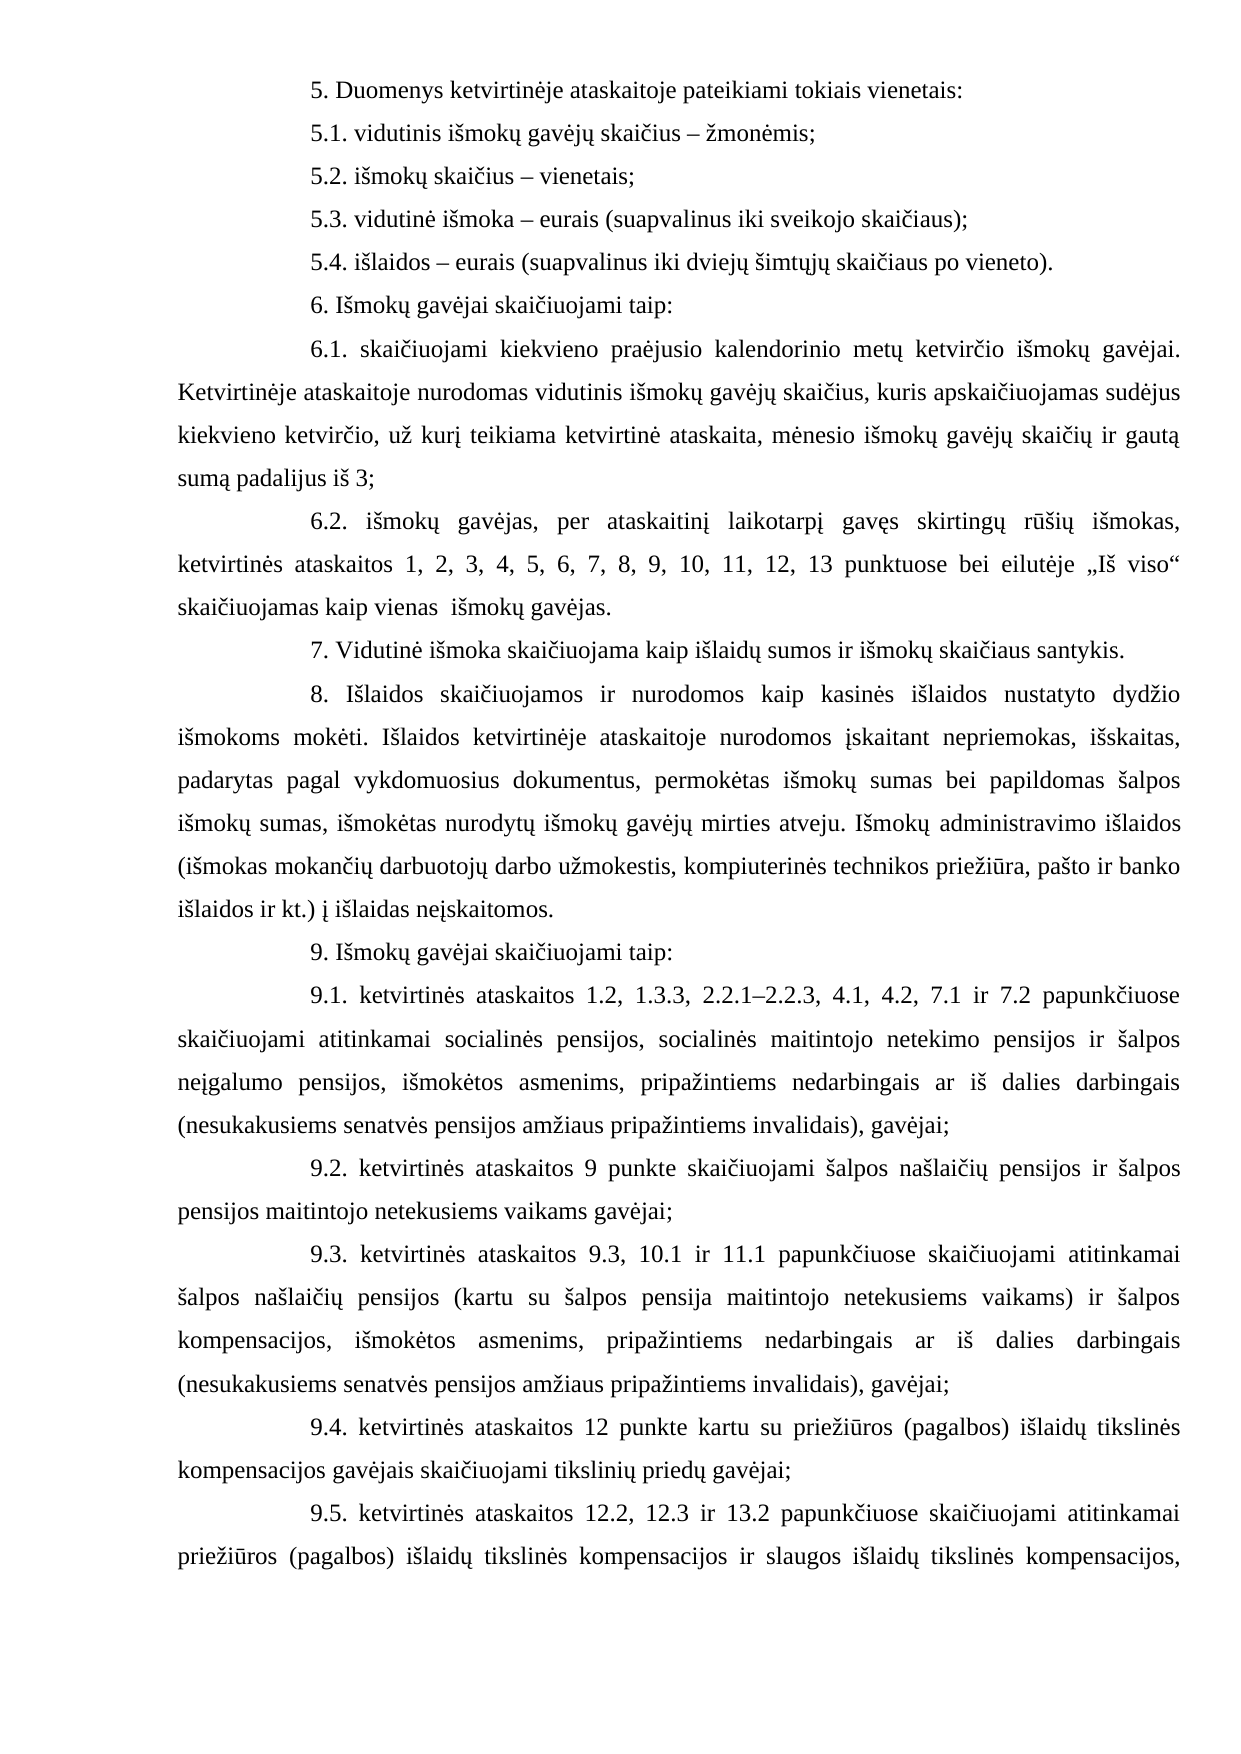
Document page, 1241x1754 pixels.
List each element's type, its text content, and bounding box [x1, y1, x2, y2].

text 9.5. ketvirtinės ataskaitos 12.2, 12.3 ir 13.2 papunkčiuose skaičiuojami atitinkamai priežiūros (pagalbos) išlaidų tikslinės kompensacijos ir slaugos išlaidų tikslinės kompensacijos, [177, 1498, 1181, 1570]
text 5.1. vidutinis išmokų gavėjų skaičius – žmonėmis; [177, 118, 1181, 147]
text 6. Išmokų gavėjai skaičiuojami taip: [177, 291, 1181, 319]
text 6.2. išmokų gavėjas, per ataskaitinį laikotarpį gavęs skirtingų rūšių išmokas, ketvirtinės ataskaitos 1, 2, 3, 4, 5, 6, 7, 8, 9, 10, 11, 12, 13 punktuose bei eilutėje „Iš viso“ skaičiuojamas kaip vienas išmokų gavėjas. [177, 506, 1181, 621]
text 9.1. ketvirtinės ataskaitos 1.2, 1.3.3, 2.2.1–2.2.3, 4.1, 4.2, 7.1 ir 7.2 papunkčiuose skaičiuojami atitinkamai socialinės pensijos, socialinės maitintojo netekimo pensijos ir šalpos neįgalumo pensijos, išmokėtos asmenims, pripažintiems nedarbingais ar iš dalies darbingais (nesukakusiems senatvės pensijos amžiaus pripažintiems invalidais), gavėjai; [177, 981, 1181, 1139]
text 9.3. ketvirtinės ataskaitos 9.3, 10.1 ir 11.1 papunkčiuose skaičiuojami atitinkamai šalpos našlaičių pensijos (kartu su šalpos pensija maitintojo netekusiems vaikams) ir šalpos kompensacijos, išmokėtos asmenims, pripažintiems nedarbingais ar iš dalies darbingais (nesukakusiems senatvės pensijos amžiaus pripažintiems invalidais), gavėjai; [177, 1239, 1181, 1397]
text 9.2. ketvirtinės ataskaitos 9 punkte skaičiuojami šalpos našlaičių pensijos ir šalpos pensijos maitintojo netekusiems vaikams gavėjai; [177, 1153, 1181, 1225]
text 6.1. skaičiuojami kiekvieno praėjusio kalendorinio metų ketvirčio išmokų gavėjai. Ketvirtinėje ataskaitoje nurodomas vidutinis išmokų gavėjų skaičius, kuris apskaičiuojamas sudėjus kiekvieno ketvirčio, už kurį teikiama ketvirtinė ataskaita, mėnesio išmokų gavėjų skaičių ir gautą sumą padalijus iš 3; [177, 334, 1181, 492]
text 9.4. ketvirtinės ataskaitos 12 punkte kartu su priežiūros (pagalbos) išlaidų tikslinės kompensacijos gavėjais skaičiuojami tikslinių priedų gavėjai; [177, 1412, 1181, 1484]
text 9. Išmokų gavėjai skaičiuojami taip: [177, 937, 1181, 966]
text 5.2. išmokų skaičius – vienetais; [177, 161, 1181, 190]
text 8. Išlaidos skaičiuojamos ir nurodomos kaip kasinės išlaidos nustatyto dydžio išmokoms mokėti. Išlaidos ketvirtinėje ataskaitoje nurodomos įskaitant nepriemokas, išskaitas, padarytas pagal vykdomuosius dokumentus, permokėtas išmokų sumas bei papildomas šalpos išmokų sumas, išmokėtas nurodytų išmokų gavėjų mirties atveju. Išmokų administravimo išlaidos (išmokas mokančių darbuotojų darbo užmokestis, kompiuterinės technikos priežiūra, pašto ir banko išlaidos ir kt.) į išlaidas neįskaitomos. [177, 679, 1181, 923]
text 7. Vidutinė išmoka skaičiuojama kaip išlaidų sumos ir išmokų skaičiaus santykis. [177, 636, 1181, 664]
text 5. Duomenys ketvirtinėje ataskaitoje pateikiami tokiais vienetais: [177, 75, 1181, 104]
text 5.3. vidutinė išmoka – eurais (suapvalinus iki sveikojo skaičiaus); [177, 204, 1181, 233]
text 5.4. išlaidos – eurais (suapvalinus iki dviejų šimtųjų skaičiaus po vieneto). [177, 247, 1181, 276]
